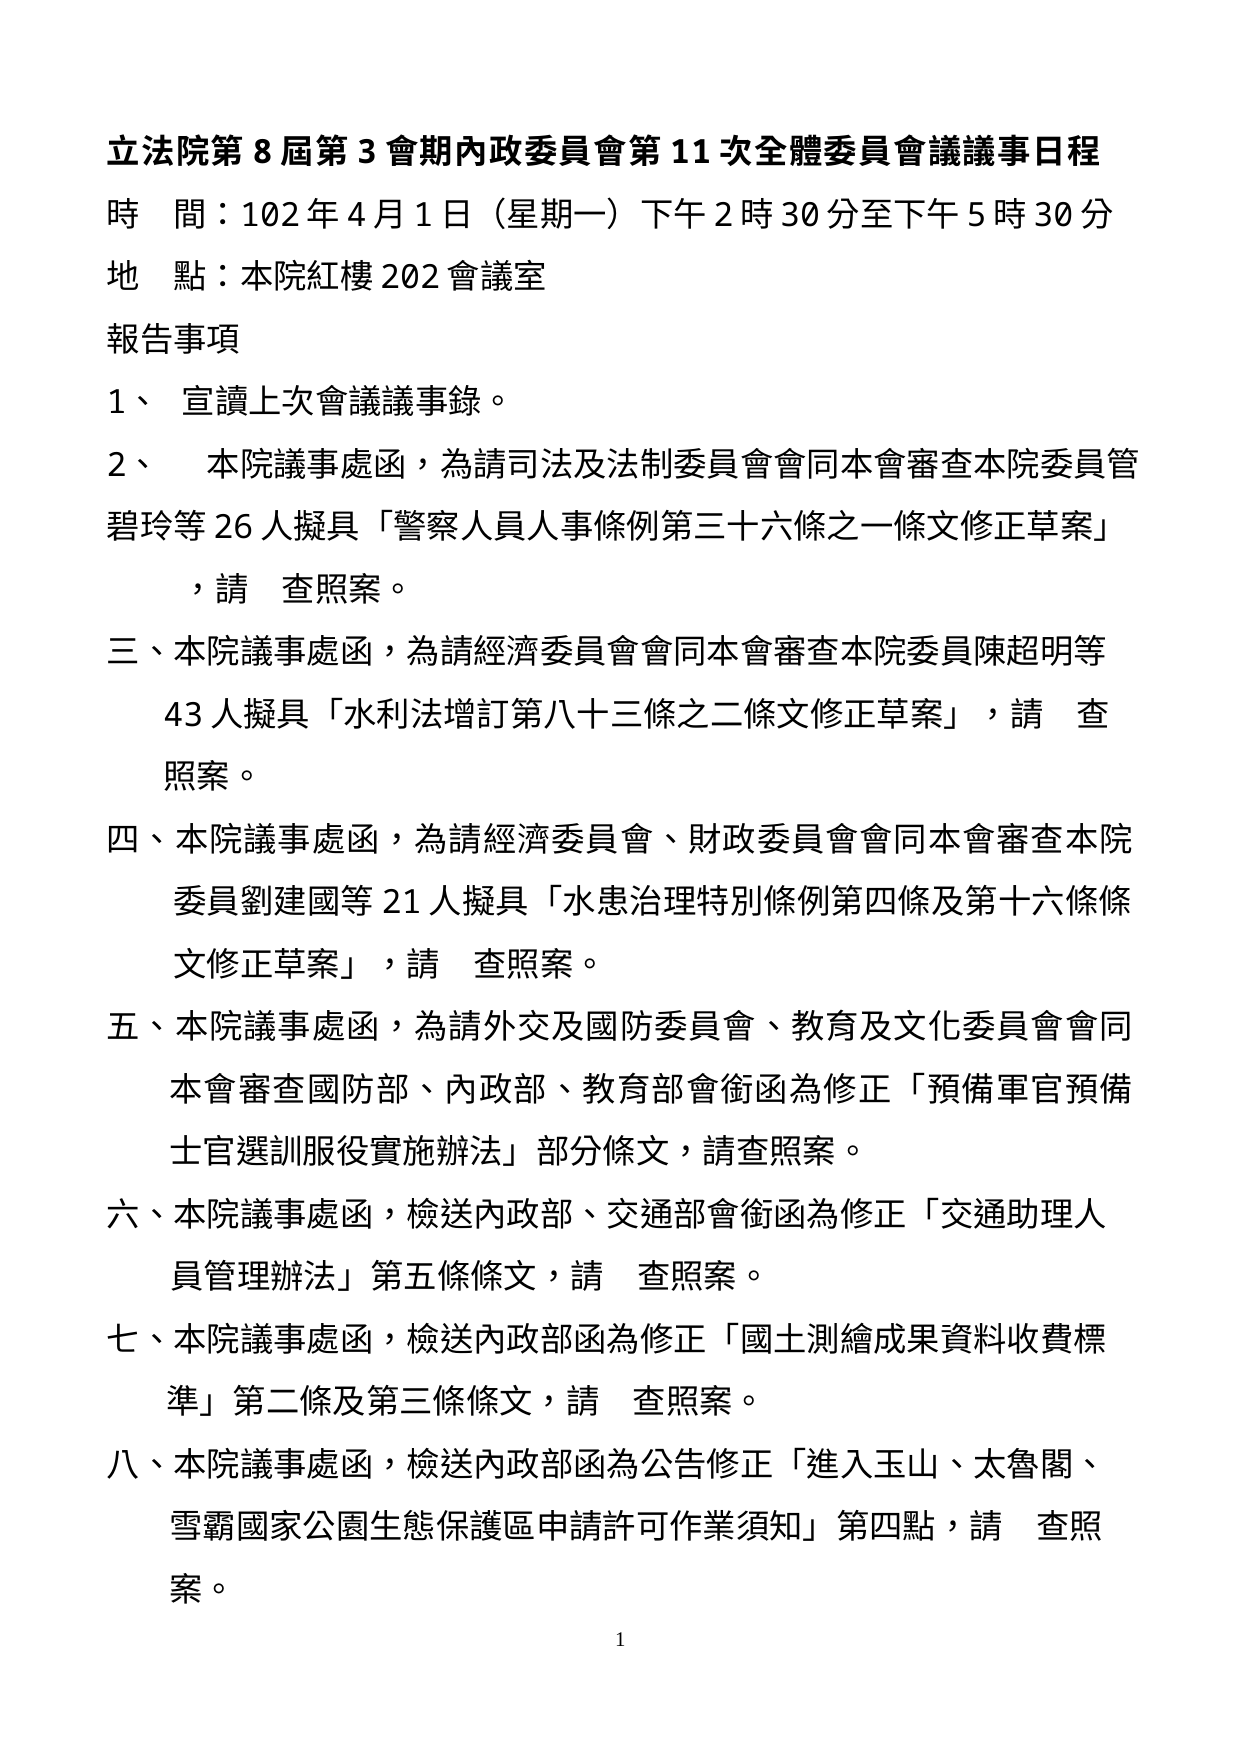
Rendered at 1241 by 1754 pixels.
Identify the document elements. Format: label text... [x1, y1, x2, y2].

text 立法院第8屆第3會期內政委員會第11次全體委員會議議事日程 [106, 108, 1156, 170]
list 本院議事處函，為請司法及法制委員會會同本會審查本院委員管碧玲等26人擬具「警察人員人事條例第三十六條之一條文修正草案」 [106, 420, 1140, 545]
text 時 間：102年4月1日（星期一）下午2時30分至下午5時30分 [106, 170, 1134, 233]
text 五、本院議事處函，為請外交及國防委員會、教育及文化委員會會同本會審查國防部、內政部、教育部會銜函為修正「預備軍官預備士官選訓服役實施辦法」部分條文，請查照案。 [106, 983, 1134, 1170]
text ，請 查照案。 [181, 545, 1169, 608]
text 六、本院議事處函，檢送內政部、交通部會銜函為修正「交通助理人員管理辦法」第五條條文，請 查照案。 [106, 1170, 1134, 1295]
text 四、本院議事處函，為請經濟委員會、財政委員會會同本會審查本院委員劉建國等21人擬具「水患治理特別條例第四條及第十六條條文修正草案」，請 查照案。 [106, 795, 1134, 983]
text 三、本院議事處函，為請經濟委員會會同本會審查本院委員陳超明等43人擬具「水利法增訂第八十三條之二條文修正草案」，請 查照案。 [106, 608, 1134, 795]
text 報告事項 [106, 295, 1134, 358]
text 地 點：本院紅樓202會議室 [106, 233, 1134, 295]
list 宣讀上次會議議事錄。 [106, 358, 1134, 420]
text 八、本院議事處函，檢送內政部函為公告修正「進入玉山、太魯閣、雪霸國家公園生態保護區申請許可作業須知」第四點，請 查照案。 [106, 1420, 1134, 1608]
text 七、本院議事處函，檢送內政部函為修正「國土測繪成果資料收費標準」第二條及第三條條文，請 查照案。 [106, 1295, 1134, 1420]
